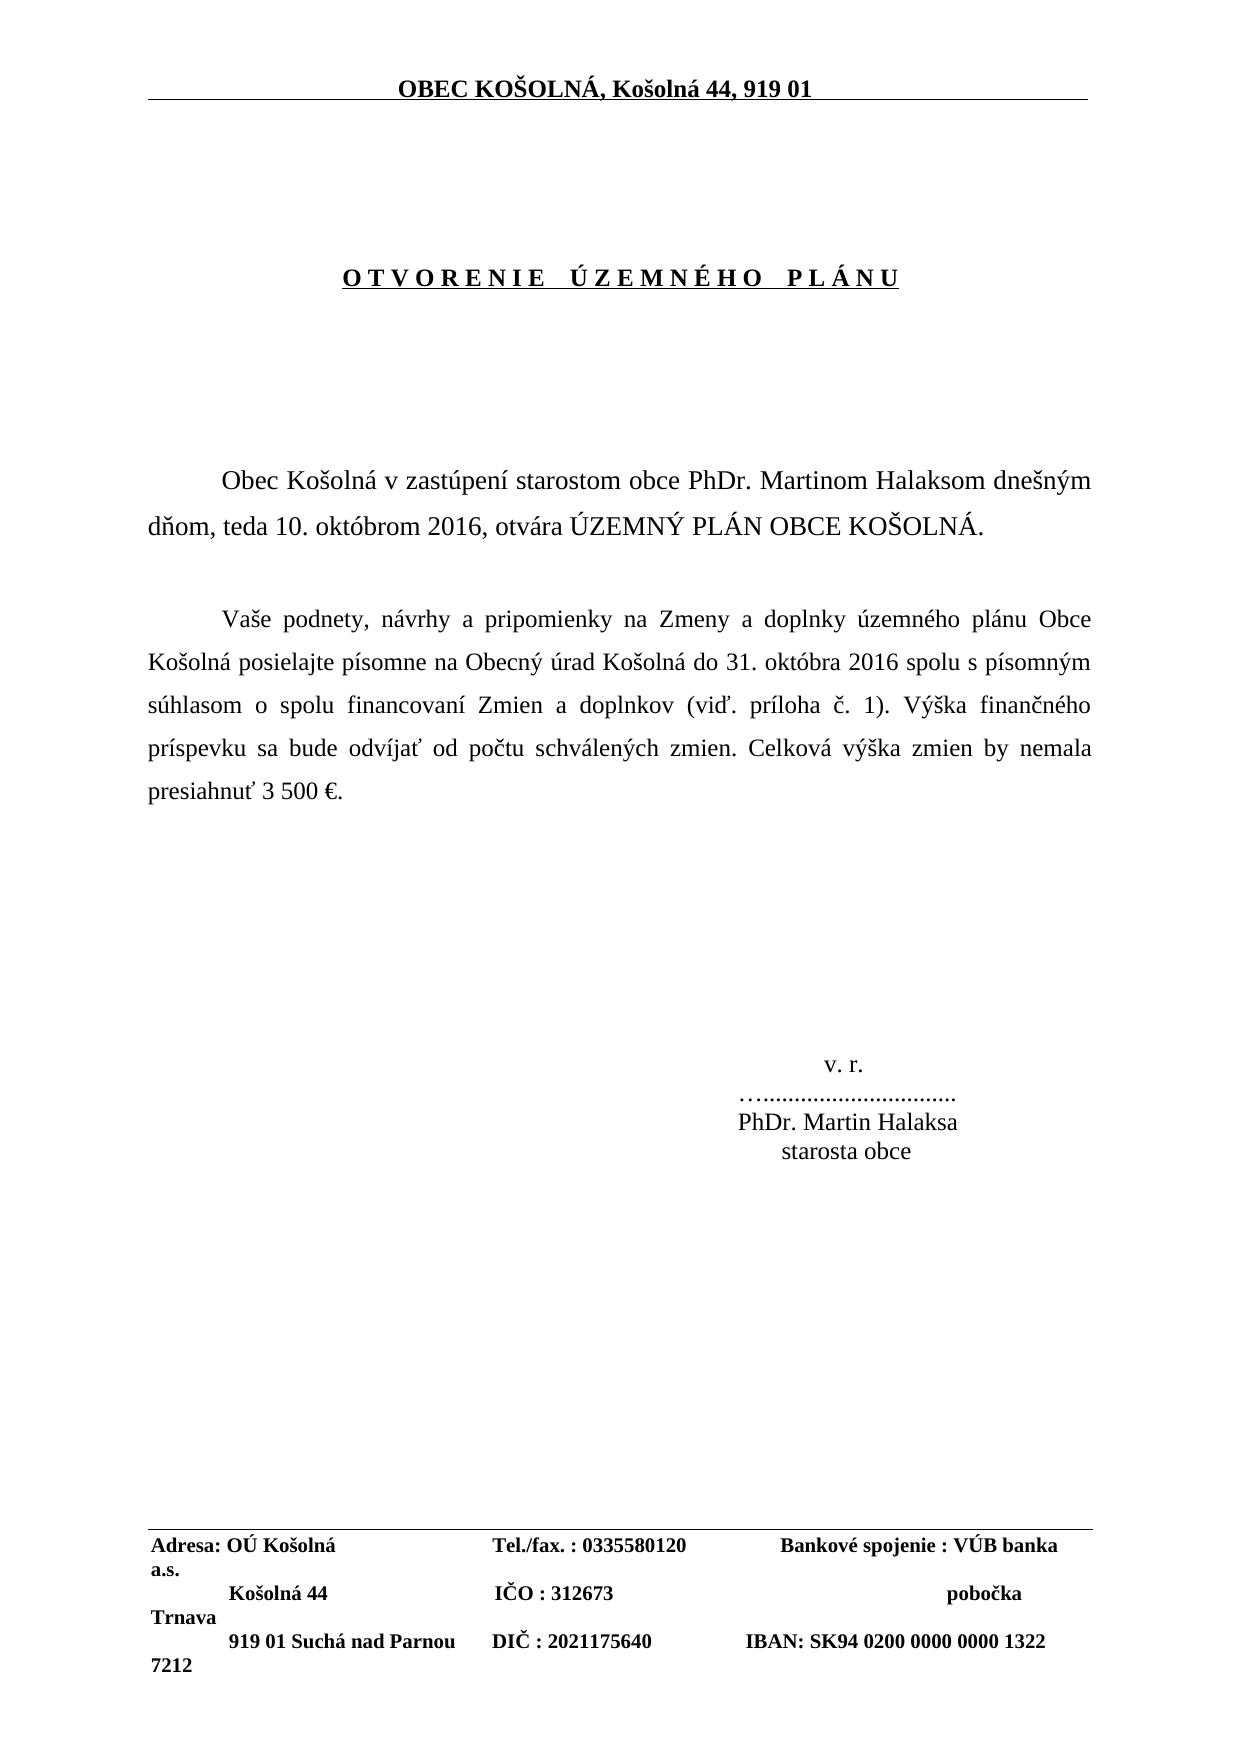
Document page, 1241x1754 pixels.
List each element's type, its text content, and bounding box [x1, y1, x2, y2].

text Vaše podnety, návrhy a pripomienky na Zmeny a doplnky územného plánu Obce Košolná posielajte písomne na Obecný úrad Košolná do 31. októbra 2016 spolu s písomným súhlasom o spolu financovaní Zmien a doplnkov (viď. príloha č. 1). Výška finančného príspevku sa bude odvíjať od počtu schválených zmien. Celková výška zmien by nemala presiahnuť 3 500 €. [148, 604, 1093, 805]
text O T V O R E N I E Ú Z E M N É H O P L Á N U [148, 263, 1093, 291]
text v. r. [148, 1049, 1093, 1078]
text Obec Košolná v zastúpení starostom obce PhDr. Martinom Halaksom dnešným dňom, teda 10. októbrom 2016, otvára ÚZEMNÝ PLÁN OBCE KOŠOLNÁ. [148, 464, 1093, 542]
text …............................... [148, 1078, 1093, 1107]
text starosta obce [738, 1136, 1093, 1164]
text PhDr. Martin Halaksa [148, 1107, 1093, 1136]
